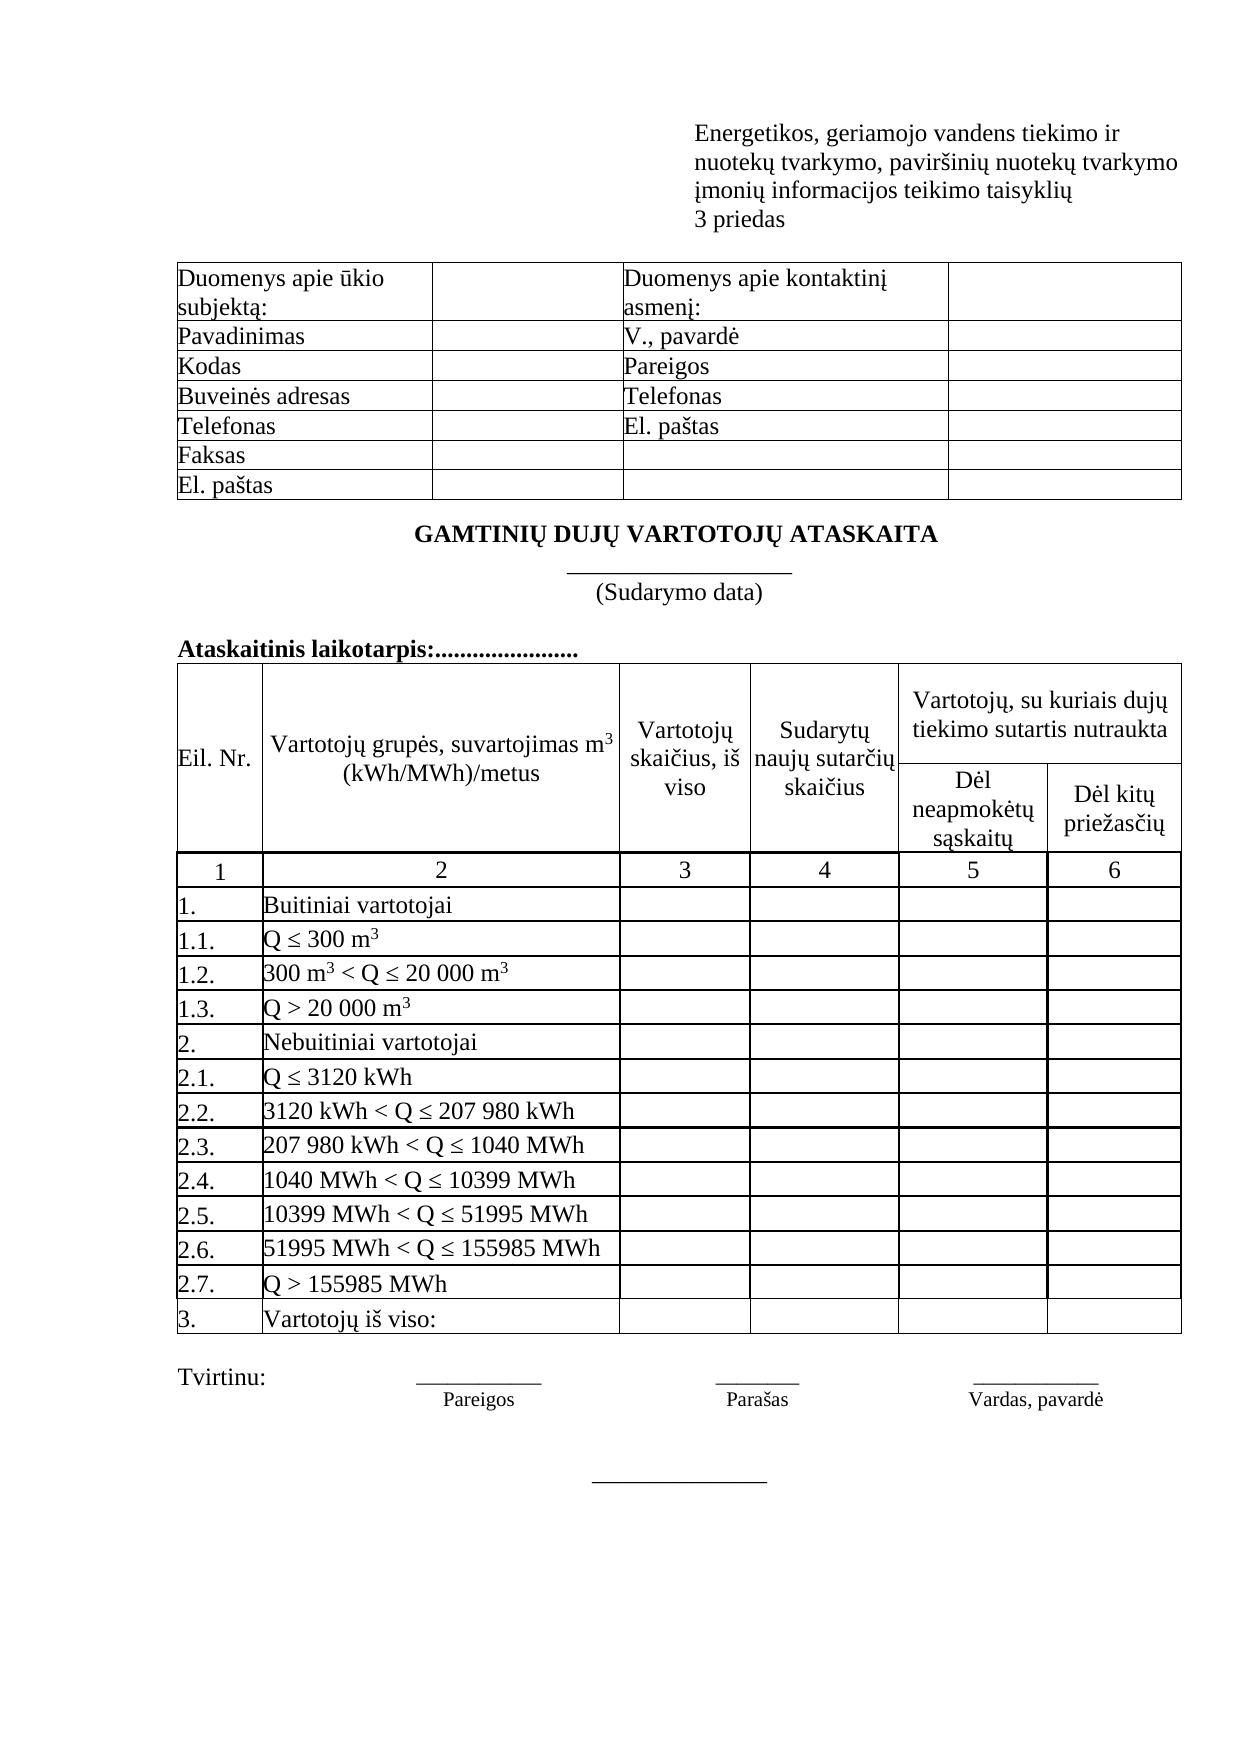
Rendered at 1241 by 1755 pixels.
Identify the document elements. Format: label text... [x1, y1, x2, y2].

table_cell [620, 1299, 750, 1333]
table_cell [621, 922, 749, 954]
table_header ____________ Vardas, pavardė [890, 1363, 1181, 1428]
table_cell [949, 411, 1181, 439]
table_header Tvirtinu: [177, 1363, 333, 1428]
table_cell [751, 991, 898, 1023]
table_cell 207 980 kWh < Q ≤ 1040 MWh [264, 1129, 619, 1161]
table_cell [949, 381, 1181, 410]
table_cell [1049, 957, 1180, 989]
table_cell [751, 957, 898, 989]
table_header [433, 263, 623, 320]
table_cell [621, 1094, 749, 1126]
table_cell [751, 1299, 898, 1333]
table_cell Nebuitiniai vartotojai [264, 1025, 619, 1058]
table_cell Q > 155985 MWh [264, 1266, 619, 1298]
table_cell [621, 1025, 749, 1058]
table_cell [1049, 1025, 1180, 1058]
table_cell 2.1. [178, 1060, 262, 1092]
table_cell 2.7. [178, 1266, 262, 1298]
table_header Duomenys apie ūkio subjektą: [178, 263, 432, 320]
table_cell 2.3. [178, 1129, 262, 1161]
table_cell [900, 957, 1046, 989]
table_cell [949, 470, 1181, 499]
text ______________ [177, 1457, 1181, 1486]
table_cell [433, 381, 623, 410]
table_header ________ Parašas [624, 1363, 890, 1428]
table_header Vartotojų, su kuriais dujų tiekimo sutartis nutraukta [899, 664, 1181, 763]
table_cell Vartotojų iš viso: [263, 1299, 619, 1333]
table_header [949, 263, 1181, 320]
table_cell [1049, 1266, 1180, 1298]
table_cell [1049, 1232, 1180, 1264]
table_cell 2 [264, 854, 619, 886]
table_cell [621, 991, 749, 1023]
table_cell [433, 321, 623, 350]
table_cell 1 [178, 854, 262, 886]
table_cell [1049, 1197, 1180, 1229]
table_cell Q > 20 000 m3 [264, 991, 619, 1023]
text įmonių informacijos teikimo taisyklių [694, 176, 1181, 204]
table_cell V., pavardė [624, 321, 948, 350]
table_header ____________ Pareigos [333, 1363, 624, 1428]
text nuotekų tvarkymo, paviršinių nuotekų tvarkymo [694, 147, 1181, 176]
table_cell 2. [178, 1025, 262, 1058]
table_cell [1048, 1299, 1181, 1333]
table_cell [621, 888, 749, 920]
table_cell [433, 411, 623, 439]
table_cell [621, 1060, 749, 1092]
table_cell [900, 888, 1046, 920]
table_cell [624, 441, 948, 469]
table_cell 51995 MWh < Q ≤ 155985 MWh [264, 1232, 619, 1264]
table_cell Dėl neapmokėtų sąskaitų [899, 764, 1047, 851]
text 3 priedas [694, 204, 1181, 233]
table_cell [751, 1266, 898, 1298]
table_cell [1049, 991, 1180, 1023]
table_cell 3 [621, 854, 749, 886]
table_cell [751, 888, 898, 920]
table_cell [1049, 1163, 1180, 1195]
table_cell 1. [178, 888, 262, 920]
table_cell [900, 1232, 1046, 1264]
table_cell [1049, 922, 1180, 954]
table_cell [751, 1094, 898, 1126]
table_cell Q ≤ 3120 kWh [264, 1060, 619, 1092]
table_cell [900, 1163, 1046, 1195]
table_cell Buveinės adresas [178, 381, 432, 410]
table_cell Kodas [178, 351, 432, 380]
table_cell 10399 MWh < Q ≤ 51995 MWh [264, 1197, 619, 1229]
table_cell 3120 kWh < Q ≤ 207 980 kWh [264, 1094, 619, 1126]
table_cell Buitiniai vartotojai [264, 888, 619, 920]
table_cell [1049, 888, 1180, 920]
table_cell [900, 991, 1046, 1023]
table_cell 6 [1049, 853, 1180, 886]
table_cell [433, 441, 623, 469]
table_cell [621, 1163, 749, 1195]
table_cell [624, 470, 948, 499]
table_cell 1.1. [178, 922, 262, 954]
table_cell [751, 1163, 898, 1195]
table_cell [751, 922, 898, 954]
table_cell [621, 1129, 749, 1161]
table_cell [949, 441, 1181, 469]
table_cell Dėl kitų priežasčių [1048, 764, 1181, 851]
table_cell [621, 1232, 749, 1264]
table_cell [900, 1129, 1046, 1161]
table_cell 3. [178, 1299, 262, 1333]
table_cell Faksas [178, 441, 432, 469]
table_cell [621, 957, 749, 989]
table_cell [1049, 1060, 1180, 1092]
table_cell Telefonas [624, 381, 948, 410]
table_cell Pareigos [624, 351, 948, 380]
table_cell [900, 922, 1046, 954]
text GAMTINIŲ DUJŲ VARTOTOJŲ ATASKAITA [177, 519, 1181, 548]
table_cell 2.4. [178, 1163, 262, 1195]
table_cell [751, 1197, 898, 1229]
table_cell [621, 1266, 749, 1298]
table_cell [751, 1060, 898, 1092]
table_cell El. paštas [178, 470, 432, 499]
table_cell [433, 470, 623, 499]
table_cell [900, 1060, 1046, 1092]
table_cell [949, 351, 1181, 380]
table_cell 2.5. [178, 1197, 262, 1229]
table_cell Pavadinimas [178, 321, 432, 350]
table_cell 5 [900, 853, 1046, 886]
table_cell [621, 1197, 749, 1229]
table_cell 1040 MWh < Q ≤ 10399 MWh [264, 1163, 619, 1195]
text __________________ [177, 548, 1181, 577]
table_cell [751, 1025, 898, 1058]
table_header Eil. Nr. [178, 664, 262, 851]
text Ataskaitinis laikotarpis:....................... [177, 634, 1181, 663]
text Energetikos, geriamojo vandens tiekimo ir [694, 118, 1181, 147]
table_header Vartotojų skaičius, iš viso [620, 664, 750, 851]
table_cell 1.2. [178, 957, 262, 989]
table_cell Q ≤ 300 m3 [264, 922, 619, 954]
table_cell [900, 1025, 1046, 1058]
table_cell [900, 1266, 1046, 1298]
table_header Duomenys apie kontaktinį asmenį: [624, 263, 948, 320]
table_cell 300 m3 < Q ≤ 20 000 m3 [264, 957, 619, 989]
table_cell [751, 1129, 898, 1161]
table_cell 2.6. [178, 1232, 262, 1264]
table_cell [949, 321, 1181, 350]
table_cell [1049, 1129, 1180, 1161]
text (Sudarymo data) [177, 577, 1181, 606]
table_cell [900, 1094, 1046, 1126]
table_cell 1.3. [178, 991, 262, 1023]
table_header Vartotojų grupės, suvartojimas m3 (kWh/MWh)/metus [263, 664, 619, 851]
table_header Sudarytų naujų sutarčių skaičius [751, 664, 898, 851]
table_cell [433, 351, 623, 380]
table_cell [900, 1197, 1046, 1229]
table_cell [1049, 1094, 1180, 1126]
table_cell 2.2. [178, 1094, 262, 1126]
table_cell 4 [751, 854, 898, 886]
table_cell El. paštas [624, 411, 948, 439]
table_cell Telefonas [178, 411, 432, 439]
table_cell [899, 1299, 1047, 1333]
table_cell [751, 1232, 898, 1264]
